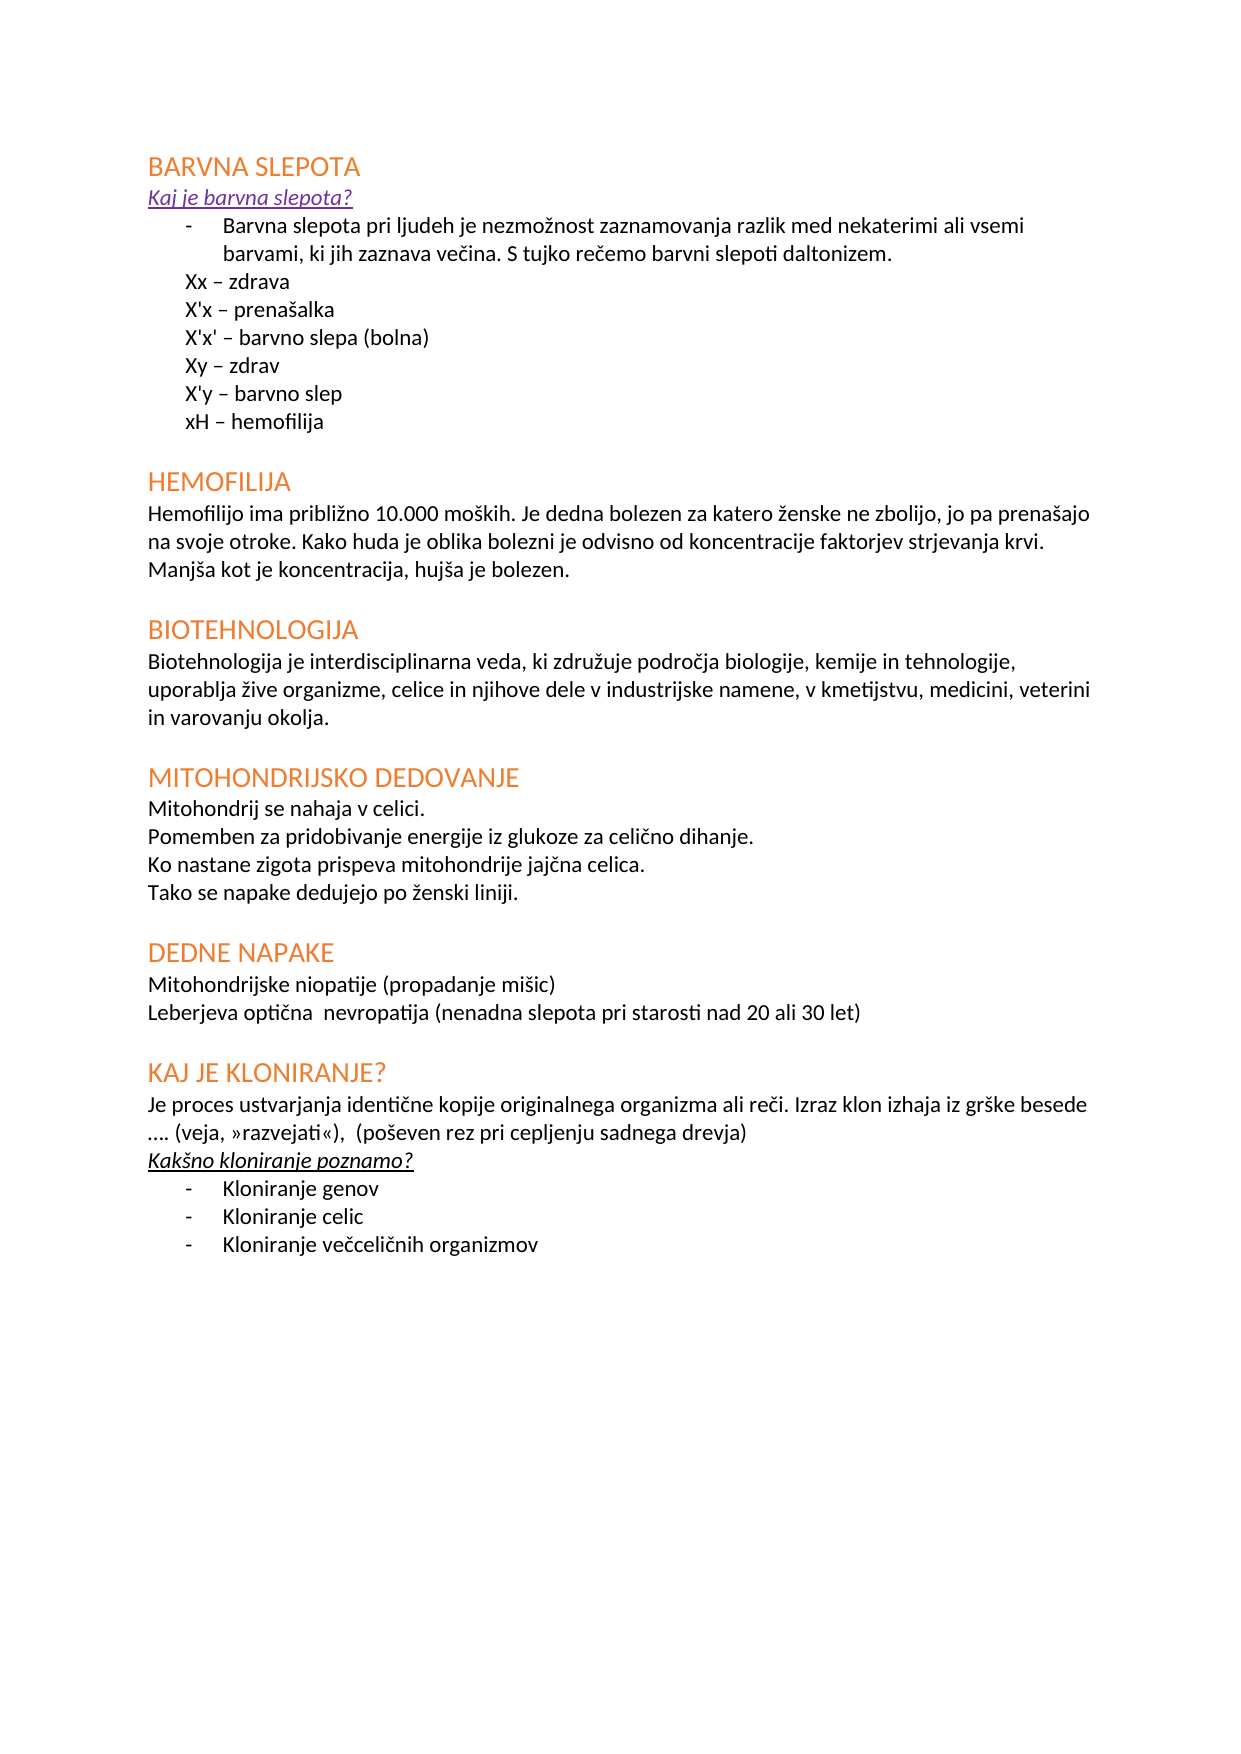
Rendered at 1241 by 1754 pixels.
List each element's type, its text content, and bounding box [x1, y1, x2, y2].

text Kakšno kloniranje poznamo? [148, 1146, 1093, 1174]
text BARVNA SLEPOTA [148, 148, 1093, 183]
text Mitohondrij se nahaja v celici. [148, 794, 1093, 822]
text KAJ JE KLONIRANJE? [148, 1054, 1093, 1090]
text DEDNE NAPAKE [148, 934, 1093, 970]
text Pomemben za pridobivanje energije iz glukoze za celično dihanje. [148, 822, 1093, 851]
list Kloniranje genov [185, 1174, 1093, 1202]
text X'y – barvno slep [185, 379, 1093, 407]
text BIOTEHNOLOGIJA [148, 611, 1093, 647]
text Leberjeva optična nevropatija (nenadna slepota pri starosti nad 20 ali 30 let) [148, 998, 1093, 1026]
text X'x' – barvno slepa (bolna) [185, 323, 1093, 351]
text Mitohondrijske niopatije (propadanje mišic) [148, 970, 1093, 998]
text Biotehnologija je interdisciplinarna veda, ki združuje področja biologije, kemije in tehnologije, uporablja žive organizme, celice in njihove dele v industrijske namene, v kmetijstvu, medicini, veterini in varovanju okolja. [148, 647, 1093, 731]
text HEMOFILIJA [148, 463, 1093, 499]
text Ko nastane zigota prispeva mitohondrije jajčna celica. [148, 851, 1093, 878]
text xH – hemofilija [185, 407, 1093, 435]
text X'x – prenašalka [185, 295, 1093, 323]
text Kaj je barvna slepota? [148, 183, 1093, 211]
text Je proces ustvarjanja identične kopije originalnega organizma ali reči. Izraz klon izhaja iz grške besede …. (veja, »razvejati«), (poševen rez pri cepljenju sadnega drevja) [148, 1090, 1093, 1146]
list Barvna slepota pri ljudeh je nezmožnost zaznamovanja razlik med nekaterimi ali vsemi barvami, ki jih zaznava večina. S tujko rečemo barvni slepoti daltonizem. [185, 211, 1093, 267]
text Tako se napake dedujejo po ženski liniji. [148, 878, 1093, 907]
text MITOHONDRIJSKO DEDOVANJE [148, 759, 1093, 794]
text Xy – zdrav [185, 351, 1093, 379]
text Hemofilijo ima približno 10.000 moških. Je dedna bolezen za katero ženske ne zbolijo, jo pa prenašajo na svoje otroke. Kako huda je oblika bolezni je odvisno od koncentracije faktorjev strjevanja krvi. Manjša kot je koncentracija, hujša je bolezen. [148, 499, 1093, 583]
list Kloniranje celic [185, 1202, 1093, 1230]
list Kloniranje večceličnih organizmov [185, 1230, 1093, 1258]
text Xx – zdrava [185, 267, 1093, 295]
